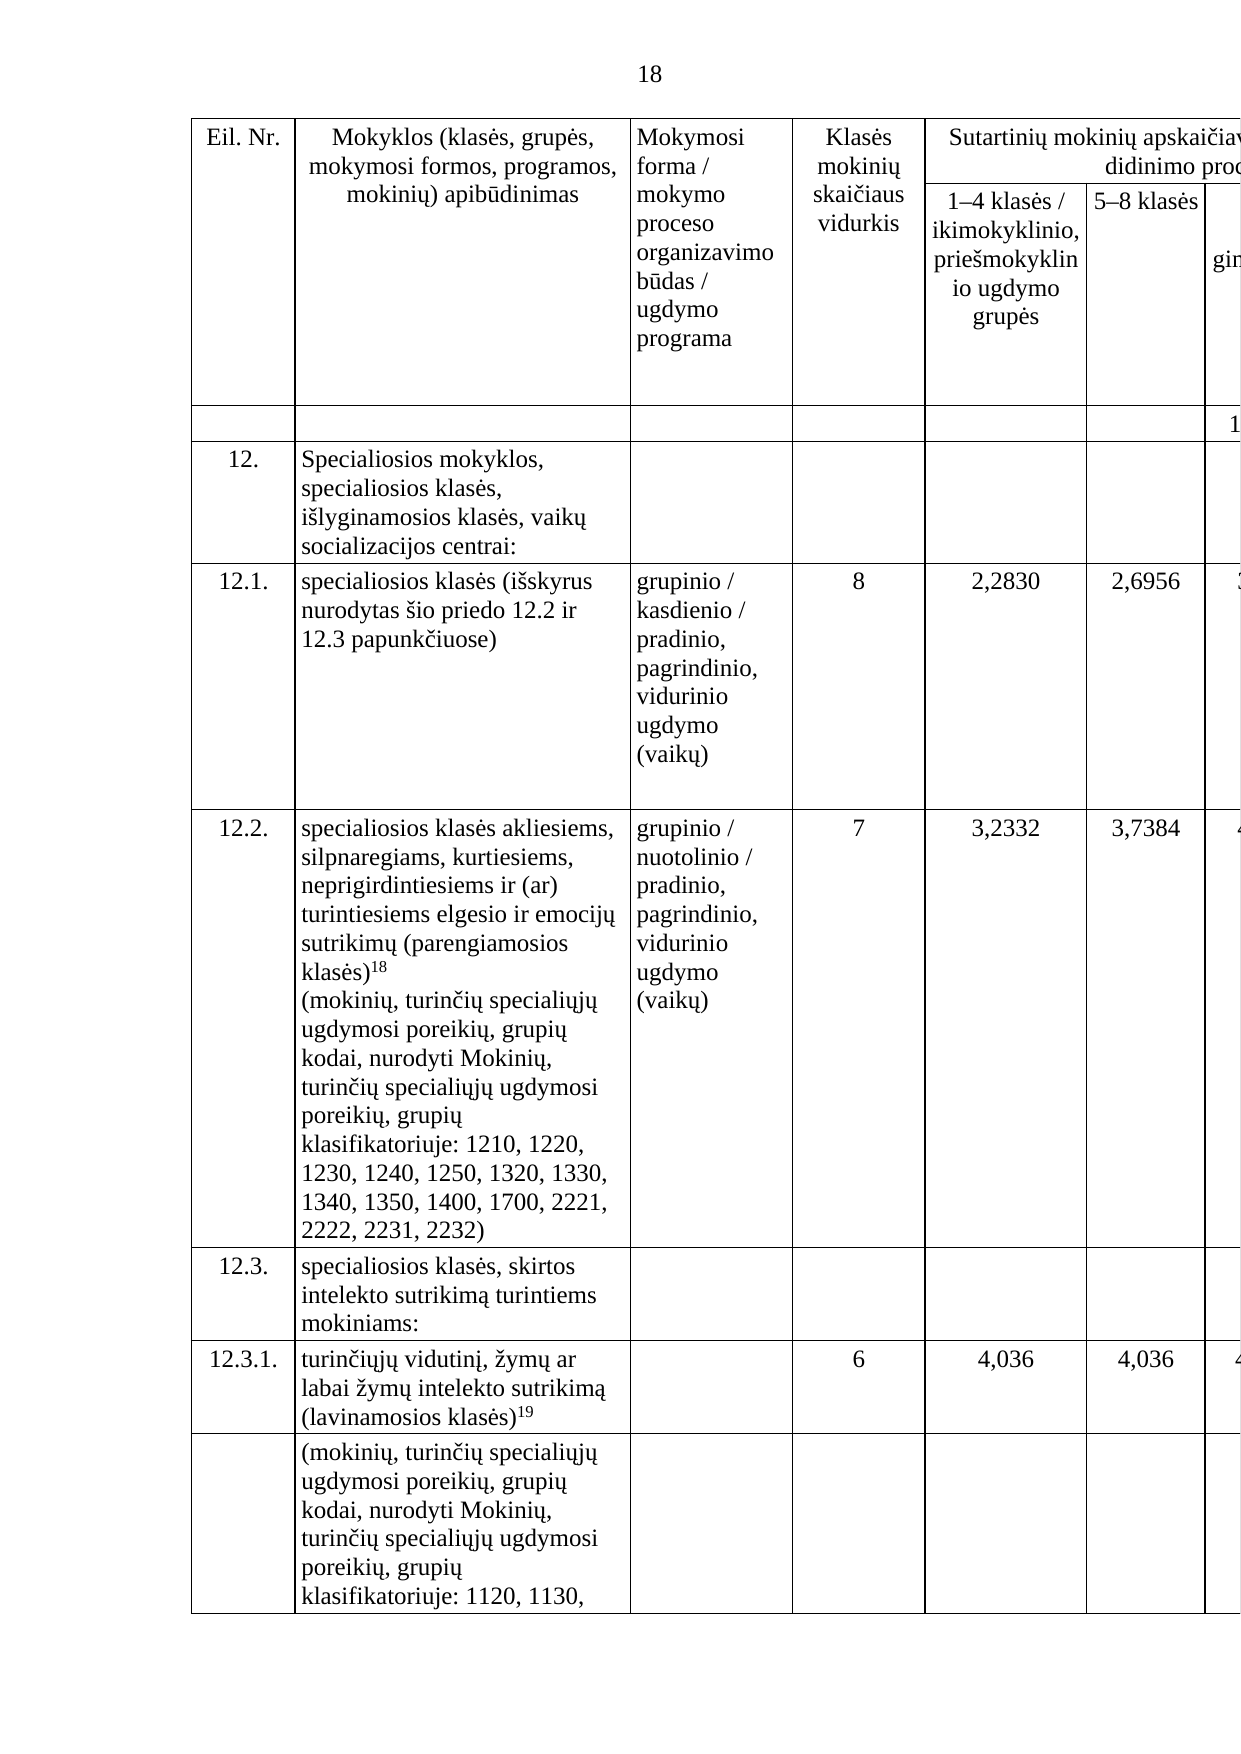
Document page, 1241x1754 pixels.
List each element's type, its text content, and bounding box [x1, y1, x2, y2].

table_cell 3,4298 [1206, 564, 1240, 809]
table_cell [192, 1434, 294, 1613]
table_cell [631, 1248, 792, 1340]
table_cell (mokinių, turinčių specialiųjų ugdymosi poreikių, grupių kodai, nurodyti Mokinių, turinčių specialiųjų ugdymosi poreikių, grupių klasifikatoriuje: 1120, 1130, [296, 1434, 630, 1613]
table_cell 2,6956 [1087, 564, 1204, 809]
table_cell 12. [192, 442, 294, 562]
table_cell grupinio / nuotolinio / pradinio, pagrindinio, vidurinio ugdymo (vaikų) [631, 810, 792, 1247]
table_header Sutartinių mokinių apskaičiavimo koeficientai / jų didinimo procentai [926, 119, 1240, 182]
table_cell specialiosios klasės akliesiems, silpnaregiams, kurtiesiems, neprigirdintiesiems ir (ar) turintiesiems elgesio ir emocijų sutrikimų (parengiamosios klasės)18 (mokinių, turinčių specialiųjų ugdymosi poreikių, grupių kodai, nurodyti Mokinių, turinčių specialiųjų ugdymosi poreikių, grupių klasifikatoriuje: 1210, 1220, 1230, 1240, 1250, 1320, 1330, 1340, 1350, 1400, 1700, 2221, 2222, 2231, 2232) [296, 810, 630, 1247]
table_cell specialiosios klasės, skirtos intelekto sutrikimą turintiems mokiniams: [296, 1248, 630, 1340]
table_cell 4,036 [1087, 1341, 1204, 1433]
table_cell 12.3. [192, 1248, 294, 1340]
table_cell [631, 1341, 792, 1433]
table_cell grupinio / kasdienio / pradinio, pagrindinio, vidurinio ugdymo (vaikų) [631, 564, 792, 809]
table_cell 4,03615 [1206, 1341, 1240, 1433]
table_cell 12.3.1. [192, 1341, 294, 1433]
table_header Eil. Nr. [192, 119, 294, 405]
table_cell 8 [793, 564, 924, 809]
table_cell [1087, 442, 1204, 562]
table_header Mokymosi forma / mokymo proceso organizavimo būdas / ugdymo programa [631, 119, 792, 405]
table_header Klasės mokinių skaičiaus vidurkis [793, 119, 924, 405]
table_cell turinčiųjų vidutinį, žymų ar labai žymų intelekto sutrikimą (lavinamosios klasės)19 [296, 1341, 630, 1433]
table_cell 3,2332 [926, 810, 1086, 1247]
table_cell [631, 442, 792, 562]
table_cell [926, 1248, 1086, 1340]
table_cell [926, 406, 1086, 441]
table_cell specialiosios klasės (išskyrus nurodytas šio priedo 12.2 ir 12.3 papunkčiuose) [296, 564, 630, 809]
table_cell 1–4 klasės / ikimokyklinio, priešmokyklinio ugdymo grupės [926, 184, 1086, 405]
table_cell [1206, 442, 1240, 562]
table_cell 7 [793, 810, 924, 1247]
table_cell 12.2. [192, 810, 294, 1247]
table_cell [926, 442, 1086, 562]
table_header Mokyklos (klasės, grupės, mokymosi formos, programos, mokinių) apibūdinimas [296, 119, 630, 405]
table_cell [793, 1434, 924, 1613]
table_cell [1087, 1248, 1204, 1340]
table_cell 6 [793, 1341, 924, 1433]
table_cell [793, 406, 924, 441]
table_cell 1,2420 1,304114 [1206, 406, 1240, 441]
table_cell [631, 1434, 792, 1613]
table_cell [1206, 1434, 1240, 1613]
table_cell [793, 442, 924, 562]
table_cell [296, 406, 630, 441]
table_cell Specialiosios mokyklos, specialiosios klasės, išlyginamosios klasės, vaikų socializacijos centrai: [296, 442, 630, 562]
table_cell [631, 406, 792, 441]
table_cell 4,036 [926, 1341, 1086, 1433]
table_cell [192, 406, 294, 441]
table_cell 5–8 klasės [1087, 184, 1204, 405]
table_cell 9–10 (I–II gimnazijos) klasės [1206, 184, 1240, 405]
table_cell [1087, 1434, 1204, 1613]
table_cell 4,0143 [1206, 810, 1240, 1247]
table_cell [1087, 406, 1204, 441]
table_cell [793, 1248, 924, 1340]
table_cell [926, 1434, 1086, 1613]
table_cell 2,2830 [926, 564, 1086, 809]
table_cell [1206, 1248, 1240, 1340]
table_cell 12.1. [192, 564, 294, 809]
table_cell 3,7384 [1087, 810, 1204, 1247]
